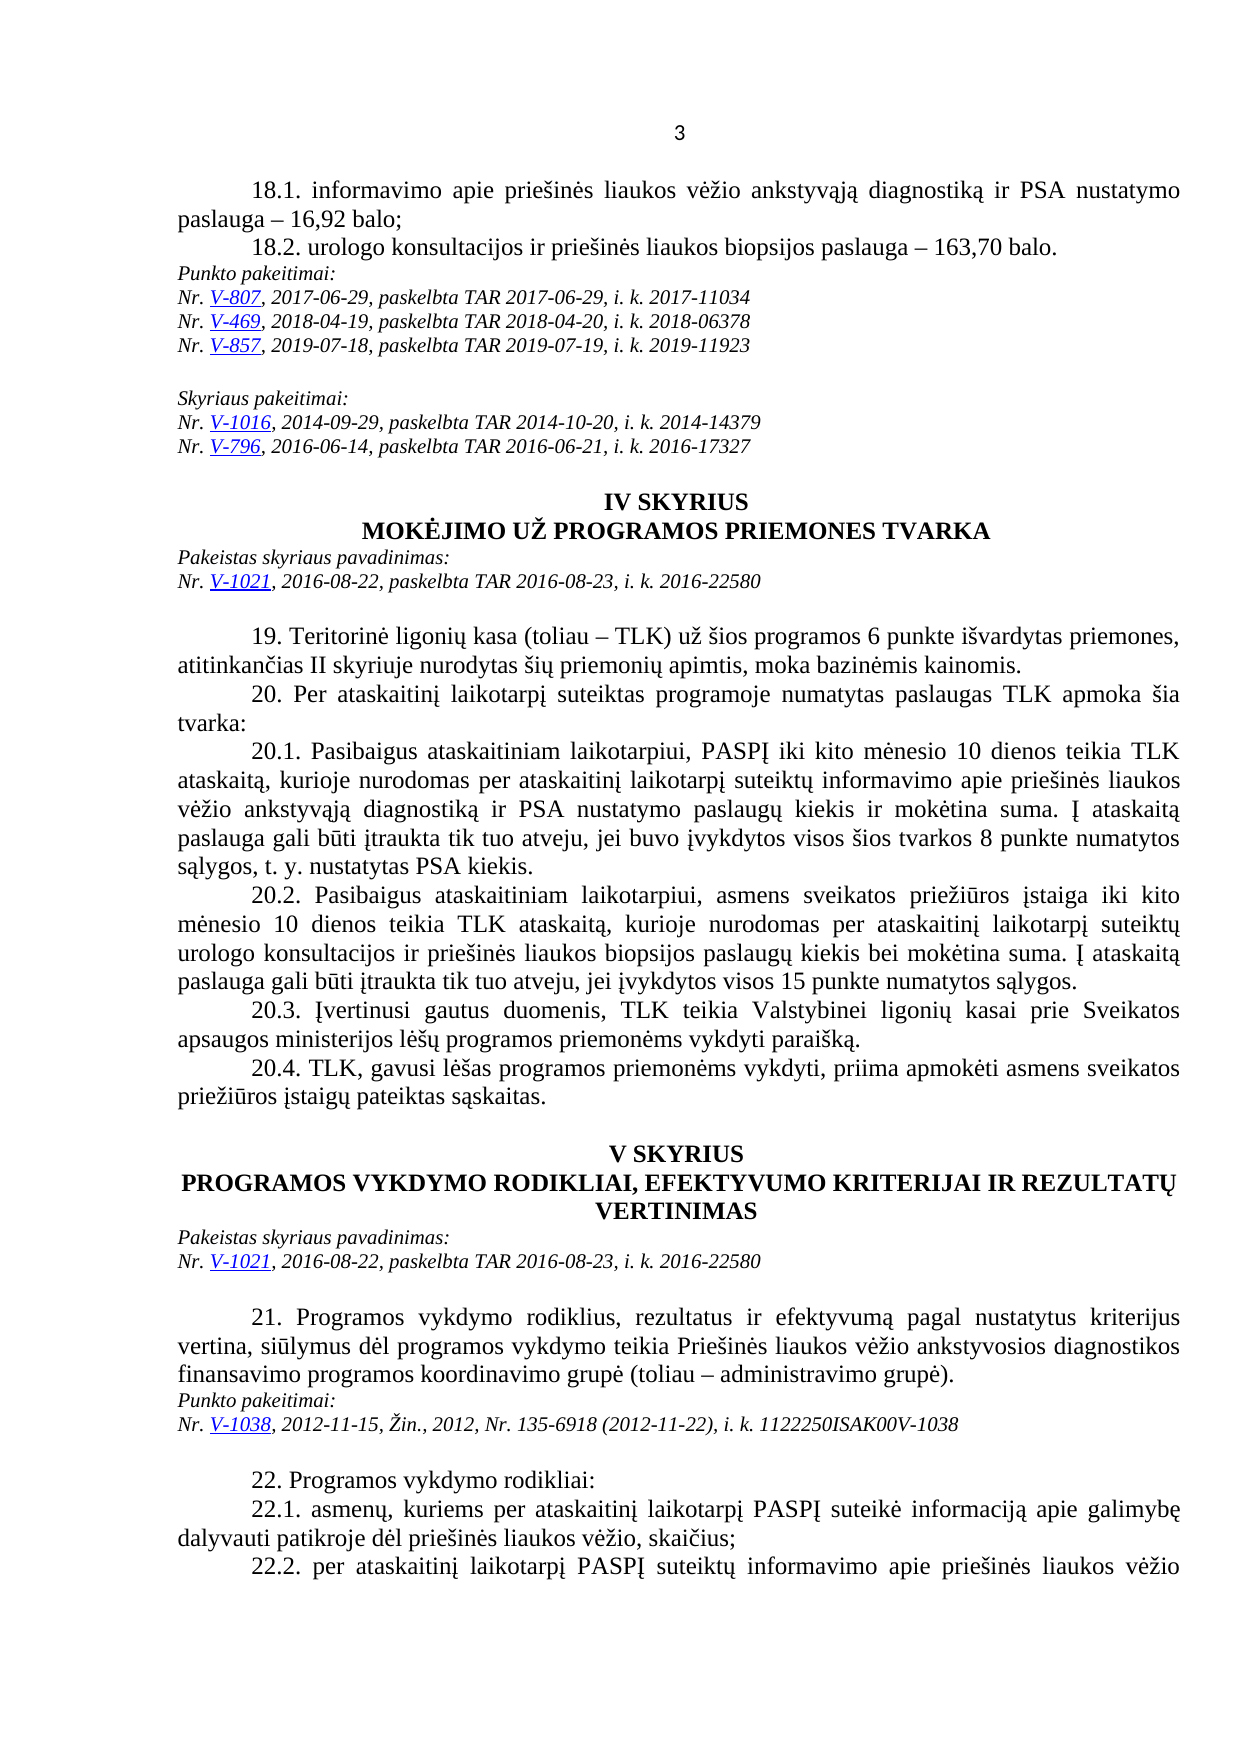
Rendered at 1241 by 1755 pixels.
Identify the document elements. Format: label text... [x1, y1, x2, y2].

text V SKYRIUS PROGRAMOS VYKDYMO RODIKLIAI, EFEKTYVUMO KRITERIJAI IR REZULTATŲ VERTINIMAS [177, 1139, 1181, 1225]
text 21. Programos vykdymo rodiklius, rezultatus ir efektyvumą pagal nustatytus kriterijus vertina, siūlymus dėl programos vykdymo teikia Priešinės liaukos vėžio ankstyvosios diagnostikos finansavimo programos koordinavimo grupė (toliau – administravimo grupė). [177, 1302, 1181, 1388]
text Nr. V-1038, 2012-11-15, Žin., 2012, Nr. 135-6918 (2012-11-22), i. k. 1122250ISAK00V-1038 [177, 1412, 1181, 1436]
text Pakeistas skyriaus pavadinimas: [177, 544, 1181, 569]
text Skyriaus pakeitimai: [177, 386, 1181, 410]
text Nr. V-857, 2019-07-18, paskelbta TAR 2019-07-19, i. k. 2019-11923 [177, 333, 1181, 357]
text Nr. V-469, 2018-04-19, paskelbta TAR 2018-04-20, i. k. 2018-06378 [177, 309, 1181, 333]
text Punkto pakeitimai: [177, 261, 1181, 285]
text 19. Teritorinė ligonių kasa (toliau – TLK) už šios programos 6 punkte išvardytas priemones, atitinkančias II skyriuje nurodytas šių priemonių apimtis, moka bazinėmis kainomis. [177, 621, 1181, 679]
text 22.2. per ataskaitinį laikotarpį PASPĮ suteiktų informavimo apie priešinės liaukos vėžio [177, 1551, 1181, 1580]
text Nr. V-1021, 2016-08-22, paskelbta TAR 2016-08-23, i. k. 2016-22580 [177, 1249, 1181, 1273]
text Nr. V-1016, 2014-09-29, paskelbta TAR 2014-10-20, i. k. 2014-14379 [177, 410, 1181, 434]
text 20.3. Įvertinusi gautus duomenis, TLK teikia Valstybinei ligonių kasai prie Sveikatos apsaugos ministerijos lėšų programos priemonėms vykdyti paraišką. [177, 995, 1181, 1053]
text 18.2. urologo konsultacijos ir priešinės liaukos biopsijos paslauga – 163,70 balo. [177, 232, 1181, 261]
text Pakeistas skyriaus pavadinimas: [177, 1225, 1181, 1249]
text Punkto pakeitimai: [177, 1388, 1181, 1412]
text 20. Per ataskaitinį laikotarpį suteiktas programoje numatytas paslaugas TLK apmoka šia tvarka: [177, 679, 1181, 736]
text Nr. V-796, 2016-06-14, paskelbta TAR 2016-06-21, i. k. 2016-17327 [177, 434, 1181, 458]
text 22.1. asmenų, kuriems per ataskaitinį laikotarpį PASPĮ suteikė informaciją apie galimybę dalyvauti patikroje dėl priešinės liaukos vėžio, skaičius; [177, 1494, 1181, 1551]
text Nr. V-807, 2017-06-29, paskelbta TAR 2017-06-29, i. k. 2017-11034 [177, 285, 1181, 309]
text 20.1. Pasibaigus ataskaitiniam laikotarpiui, PASPĮ iki kito mėnesio 10 dienos teikia TLK ataskaitą, kurioje nurodomas per ataskaitinį laikotarpį suteiktų informavimo apie priešinės liaukos vėžio ankstyvąją diagnostiką ir PSA nustatymo paslaugų kiekis ir mokėtina suma. Į ataskaitą paslauga gali būti įtraukta tik tuo atveju, jei buvo įvykdytos visos šios tvarkos 8 punkte numatytos sąlygos, t. y. nustatytas PSA kiekis. [177, 736, 1181, 880]
text IV SKYRIUS MOKĖJIMO UŽ PROGRAMOS PRIEMONES TVARKA [177, 487, 1181, 544]
text 20.2. Pasibaigus ataskaitiniam laikotarpiui, asmens sveikatos priežiūros įstaiga iki kito mėnesio 10 dienos teikia TLK ataskaitą, kurioje nurodomas per ataskaitinį laikotarpį suteiktų urologo konsultacijos ir priešinės liaukos biopsijos paslaugų kiekis bei mokėtina suma. Į ataskaitą paslauga gali būti įtraukta tik tuo atveju, jei įvykdytos visos 15 punkte numatytos sąlygos. [177, 880, 1181, 995]
text 18.1. informavimo apie priešinės liaukos vėžio ankstyvąją diagnostiką ir PSA nustatymo paslauga – 16,92 balo; [177, 175, 1181, 232]
text 20.4. TLK, gavusi lėšas programos priemonėms vykdyti, priima apmokėti asmens sveikatos priežiūros įstaigų pateiktas sąskaitas. [177, 1053, 1181, 1110]
text 22. Programos vykdymo rodikliai: [177, 1465, 1181, 1494]
text Nr. V-1021, 2016-08-22, paskelbta TAR 2016-08-23, i. k. 2016-22580 [177, 569, 1181, 593]
